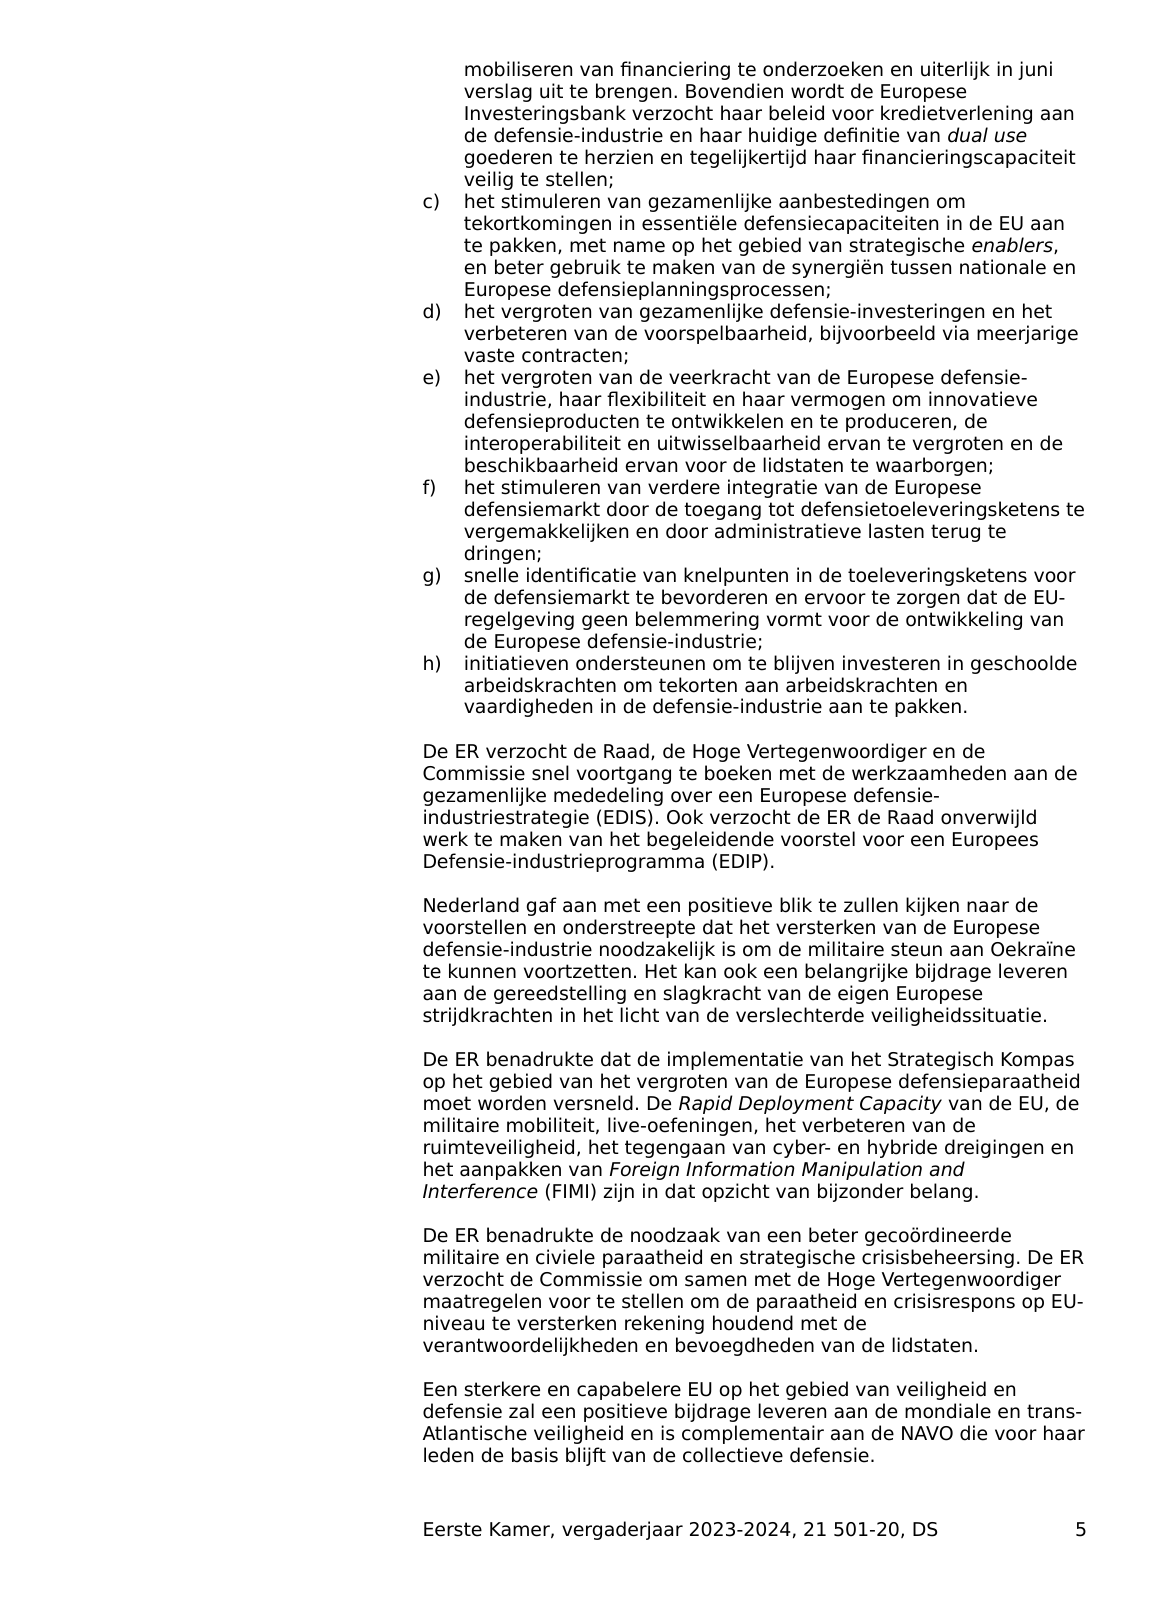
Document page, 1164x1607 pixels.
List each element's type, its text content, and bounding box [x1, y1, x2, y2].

text mobiliseren van financiering te onderzoeken en uiterlijk in juni verslag uit te brengen. Bovendien wordt de Europese Investeringsbank verzocht haar beleid voor kredietverlening aan de defensie-industrie en haar huidige definitie van dual use goederen te herzien en tegelijkertijd haar financieringscapaciteit veilig te stellen; [422, 59, 1087, 191]
text d) het vergroten van gezamenlijke defensie-investeringen en het verbeteren van de voorspelbaarheid, bijvoorbeeld via meerjarige vaste contracten; [422, 301, 1087, 367]
text f) het stimuleren van verdere integratie van de Europese defensiemarkt door de toegang tot defensietoeleveringsketens te vergemakkelijken en door administratieve lasten terug te dringen; [422, 477, 1087, 564]
text De ER benadrukte dat de implementatie van het Strategisch Kompas op het gebied van het vergroten van de Europese defensieparaatheid moet worden versneld. De Rapid Deployment Capacity van de EU, de militaire mobiliteit, live-oefeningen, het verbeteren van de ruimteveiligheid, het tegengaan van cyber- en hybride dreigingen en het aanpakken van Foreign Information Manipulation and Interference (FIMI) zijn in dat opzicht van bijzonder belang. [422, 1049, 1087, 1203]
text e) het vergroten van de veerkracht van de Europese defensie-industrie, haar flexibiliteit en haar vermogen om innovatieve defensieproducten te ontwikkelen en te produceren, de interoperabiliteit en uitwisselbaarheid ervan te vergroten en de beschikbaarheid ervan voor de lidstaten te waarborgen; [422, 367, 1087, 477]
text Een sterkere en capabelere EU op het gebied van veiligheid en defensie zal een positieve bijdrage leveren aan de mondiale en trans-Atlantische veiligheid en is complementair aan de NAVO die voor haar leden de basis blijft van de collectieve defensie. [422, 1379, 1087, 1467]
text De ER benadrukte de noodzaak van een beter gecoördineerde militaire en civiele paraatheid en strategische crisisbeheersing. De ER verzocht de Commissie om samen met de Hoge Vertegenwoordiger maatregelen voor te stellen om de paraatheid en crisisrespons op EU-niveau te versterken rekening houdend met de verantwoordelijkheden en bevoegdheden van de lidstaten. [422, 1225, 1087, 1357]
text h) initiatieven ondersteunen om te blijven investeren in geschoolde arbeidskrachten om tekorten aan arbeidskrachten en vaardigheden in de defensie-industrie aan te pakken. [422, 652, 1087, 718]
text c) het stimuleren van gezamenlijke aanbestedingen om tekortkomingen in essentiële defensiecapaciteiten in de EU aan te pakken, met name op het gebied van strategische enablers, en beter gebruik te maken van de synergiën tussen nationale en Europese defensieplanningsprocessen; [422, 191, 1087, 301]
text Nederland gaf aan met een positieve blik te zullen kijken naar de voorstellen en onderstreepte dat het versterken van de Europese defensie-industrie noodzakelijk is om de militaire steun aan Oekraïne te kunnen voortzetten. Het kan ook een belangrijke bijdrage leveren aan de gereedstelling en slagkracht van de eigen Europese strijdkrachten in het licht van de verslechterde veiligheidssituatie. [422, 895, 1087, 1027]
text g) snelle identificatie van knelpunten in de toeleveringsketens voor de defensiemarkt te bevorderen en ervoor te zorgen dat de EU-regelgeving geen belemmering vormt voor de ontwikkeling van de Europese defensie-industrie; [422, 564, 1087, 652]
text De ER verzocht de Raad, de Hoge Vertegenwoordiger en de Commissie snel voortgang te boeken met de werkzaamheden aan de gezamenlijke mededeling over een Europese defensie-industriestrategie (EDIS). Ook verzocht de ER de Raad onverwijld werk te maken van het begeleidende voorstel voor een Europees Defensie-industrieprogramma (EDIP). [422, 741, 1087, 872]
